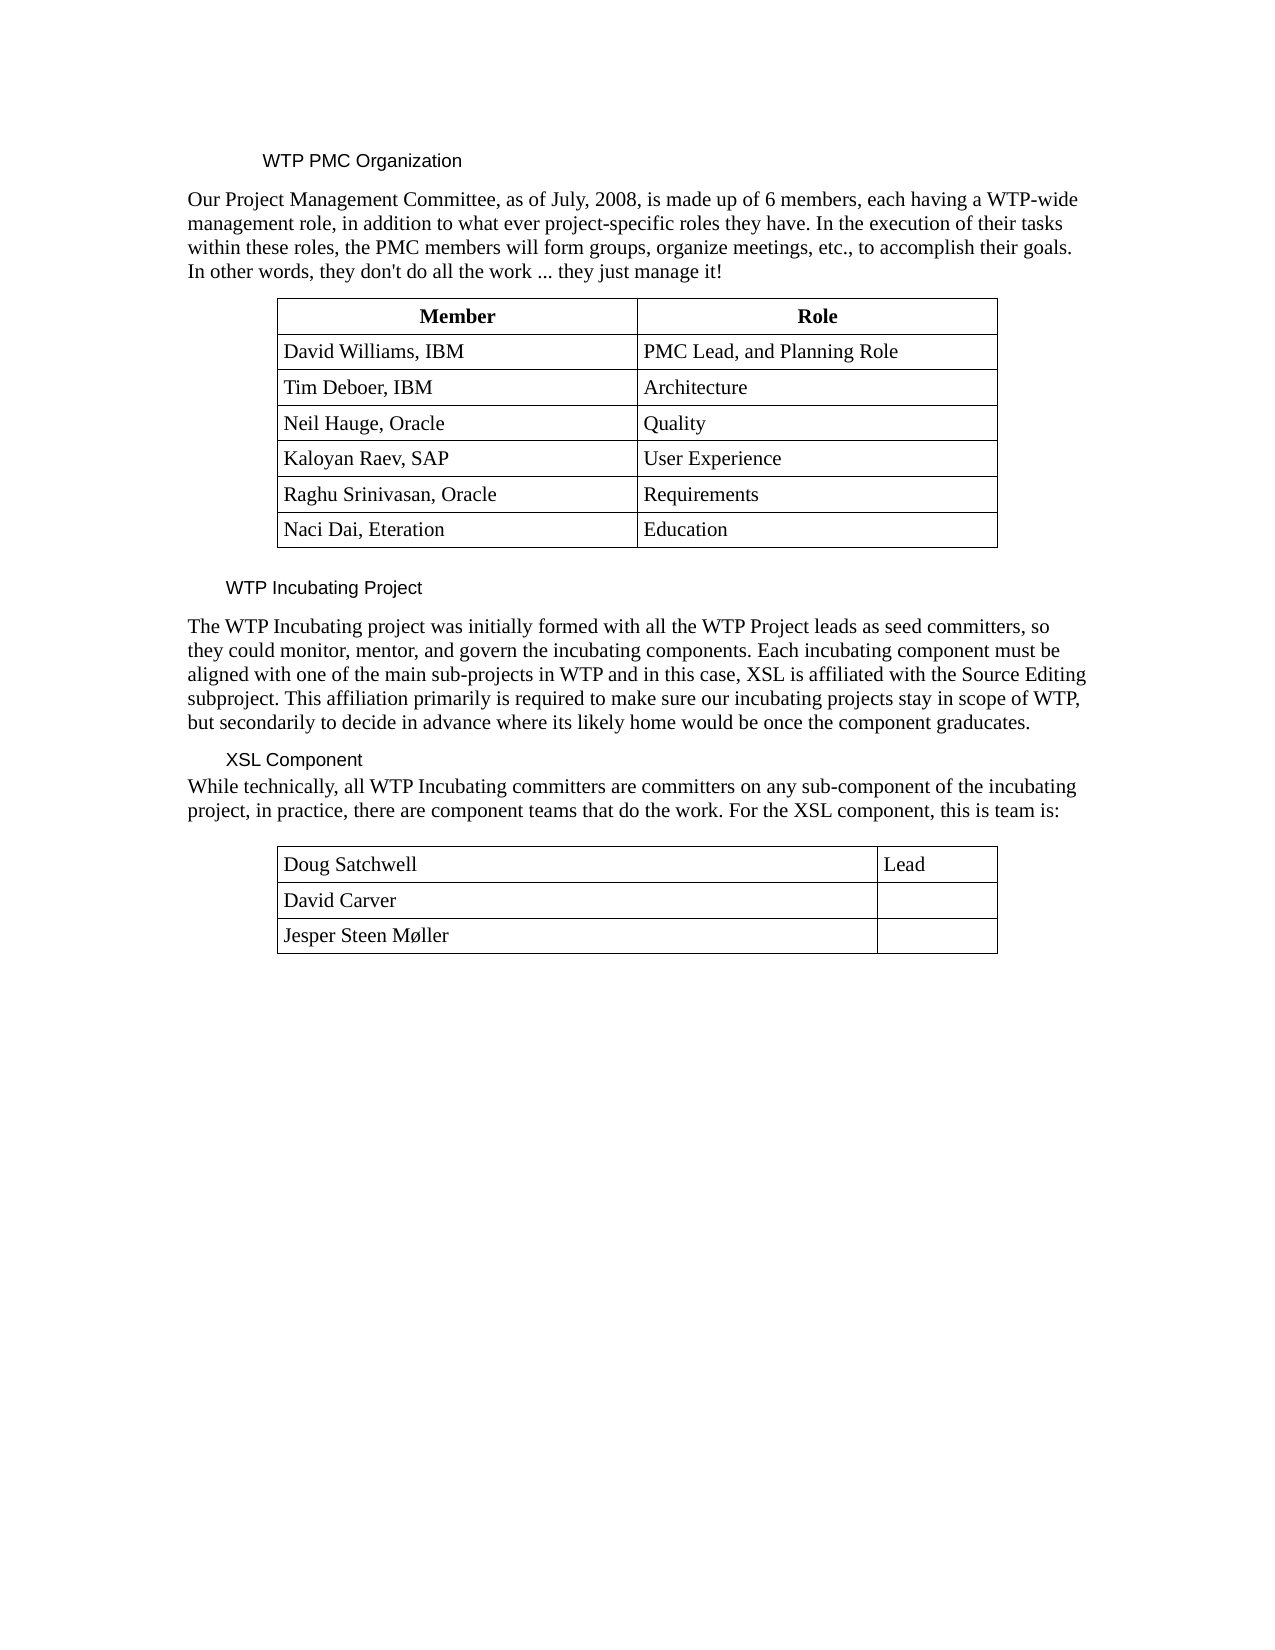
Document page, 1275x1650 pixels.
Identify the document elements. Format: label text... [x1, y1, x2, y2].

table_header Member [278, 299, 637, 333]
table_cell Kaloyan Raev, SAP [278, 441, 637, 476]
table_cell [878, 919, 997, 953]
text Our Project Management Committee, as of July, 2008, is made up of 6 members, each having a WTP-wide management role, in addition to what ever project-specific roles they have. In the execution of their tasks within these roles, the PMC members will form groups, organize meetings, etc., to accomplish their goals. In other words, they don't do all the work ... they just manage it! [187, 187, 1087, 283]
table_cell [878, 883, 997, 917]
table_cell Architecture [638, 370, 997, 405]
table_cell Tim Deboer, IBM [278, 370, 637, 405]
table_header Lead [878, 847, 997, 882]
table_cell Quality [638, 406, 997, 440]
text The WTP Incubating project was initially formed with all the WTP Project leads as seed committers, so they could monitor, mentor, and govern the incubating components. Each incubating component must be aligned with one of the main sub-projects in WTP and in this case, XSL is affiliated with the Source Editing subproject. This affiliation primarily is required to make sure our incubating projects stay in scope of WTP, but secondarily to decide in advance where its likely home would be once the component graducates. [187, 614, 1087, 734]
table_header Role [638, 299, 997, 333]
table_cell Raghu Srinivasan, Oracle [278, 477, 637, 512]
table_cell Jesper Steen Møller [278, 919, 877, 953]
table_cell Requirements [638, 477, 997, 512]
table_cell Naci Dai, Eteration [278, 513, 637, 547]
table_cell David Williams, IBM [278, 335, 637, 369]
subtitle XSL Component [226, 749, 1087, 771]
table_cell David Carver [278, 883, 877, 917]
table_cell Neil Hauge, Oracle [278, 406, 637, 440]
table_cell PMC Lead, and Planning Role [638, 335, 997, 369]
subtitle WTP Incubating Project [226, 577, 1087, 599]
text While technically, all WTP Incubating committers are committers on any sub-component of the incubating project, in practice, there are component teams that do the work. For the XSL component, this is team is: [187, 774, 1087, 822]
table_cell Education [638, 513, 997, 547]
table_cell User Experience [638, 441, 997, 476]
subtitle WTP PMC Organization [262, 150, 1087, 172]
table_header Doug Satchwell [278, 847, 877, 882]
